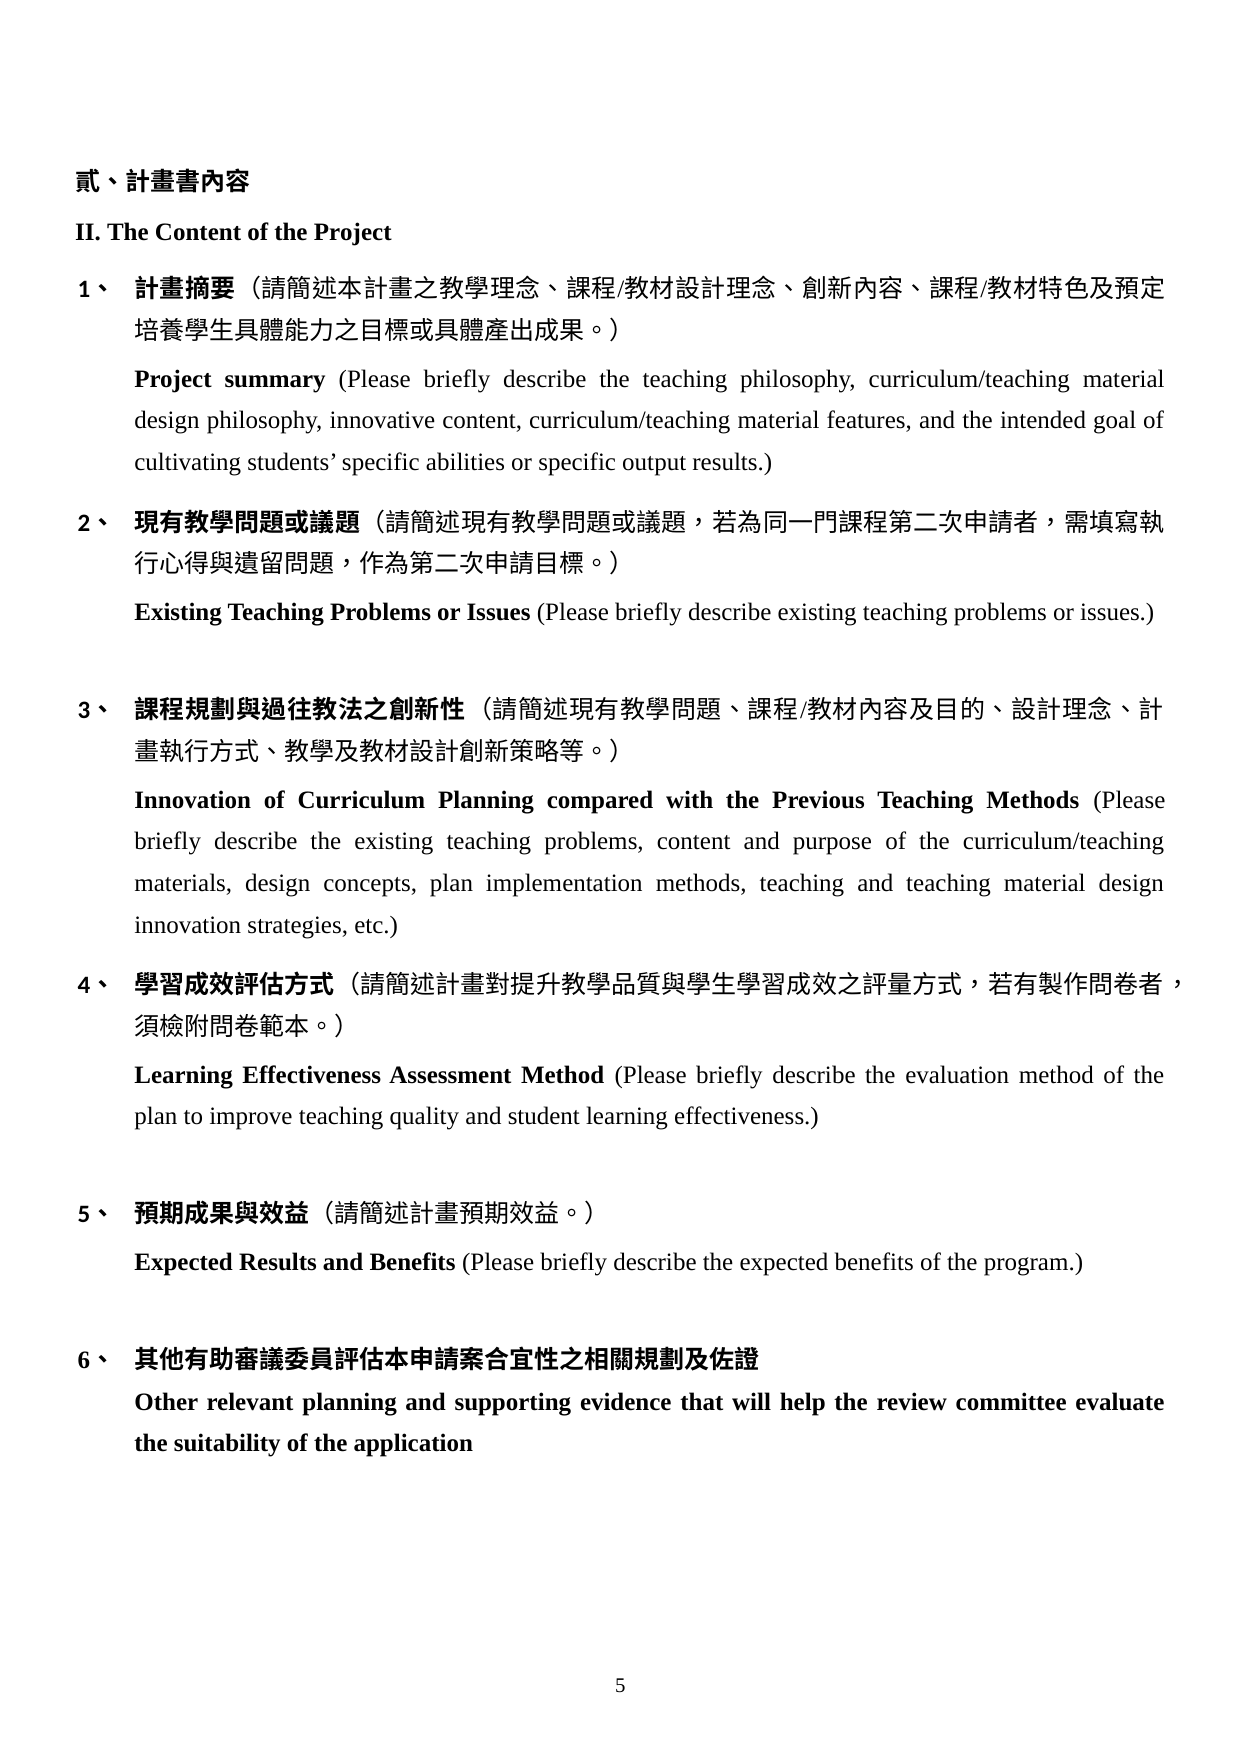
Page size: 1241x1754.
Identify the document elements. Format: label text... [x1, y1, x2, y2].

list 計畫摘要（請簡述本計畫之教學理念、課程/教材設計理念、創新內容、課程/教材特色及預定培養學生具體能力之目標或具體產出成果。） [77, 264, 1165, 348]
text Learning Effectiveness Assessment Method (Please briefly describe the evaluation method of the plan to improve teaching quality and student learning effectiveness.) [134, 1050, 1165, 1133]
text Expected Results and Benefits (Please briefly describe the expected benefits of the program.) [134, 1237, 1165, 1279]
text Project summary (Please briefly describe the teaching philosophy, curriculum/teaching material design philosophy, innovative content, curriculum/teaching material features, and the intended goal of cultivating students’ specific abilities or specific output results.) [134, 354, 1165, 479]
text 貳、計畫書內容 [75, 162, 1165, 198]
list 其他有助審議委員評估本申請案合宜性之相關規劃及佐證 [77, 1335, 1165, 1377]
list 預期成果與效益（請簡述計畫預期效益。） [77, 1189, 1165, 1231]
list 現有教學問題或議題（請簡述現有教學問題或議題，若為同一門課程第二次申請者，需填寫執行心得與遺留問題，作為第二次申請目標。） [77, 498, 1165, 581]
text Other relevant planning and supporting evidence that will help the review committee evaluate the suitability of the application [134, 1377, 1165, 1460]
list 課程規劃與過往教法之創新性（請簡述現有教學問題、課程/教材內容及目的、設計理念、計畫執行方式、教學及教材設計創新策略等。） [77, 685, 1165, 768]
text Innovation of Curriculum Planning compared with the Previous Teaching Methods (Please briefly describe the existing teaching problems, content and purpose of the curriculum/teaching materials, design concepts, plan implementation methods, teaching and teaching material design innovation strategies, etc.) [134, 775, 1165, 941]
list 學習成效評估方式（請簡述計畫對提升教學品質與學生學習成效之評量方式，若有製作問卷者，須檢附問卷範本。） [77, 960, 1165, 1043]
text Existing Teaching Problems or Issues (Please briefly describe existing teaching problems or issues.) [134, 587, 1165, 629]
text II. The Content of the Project [75, 217, 1165, 246]
